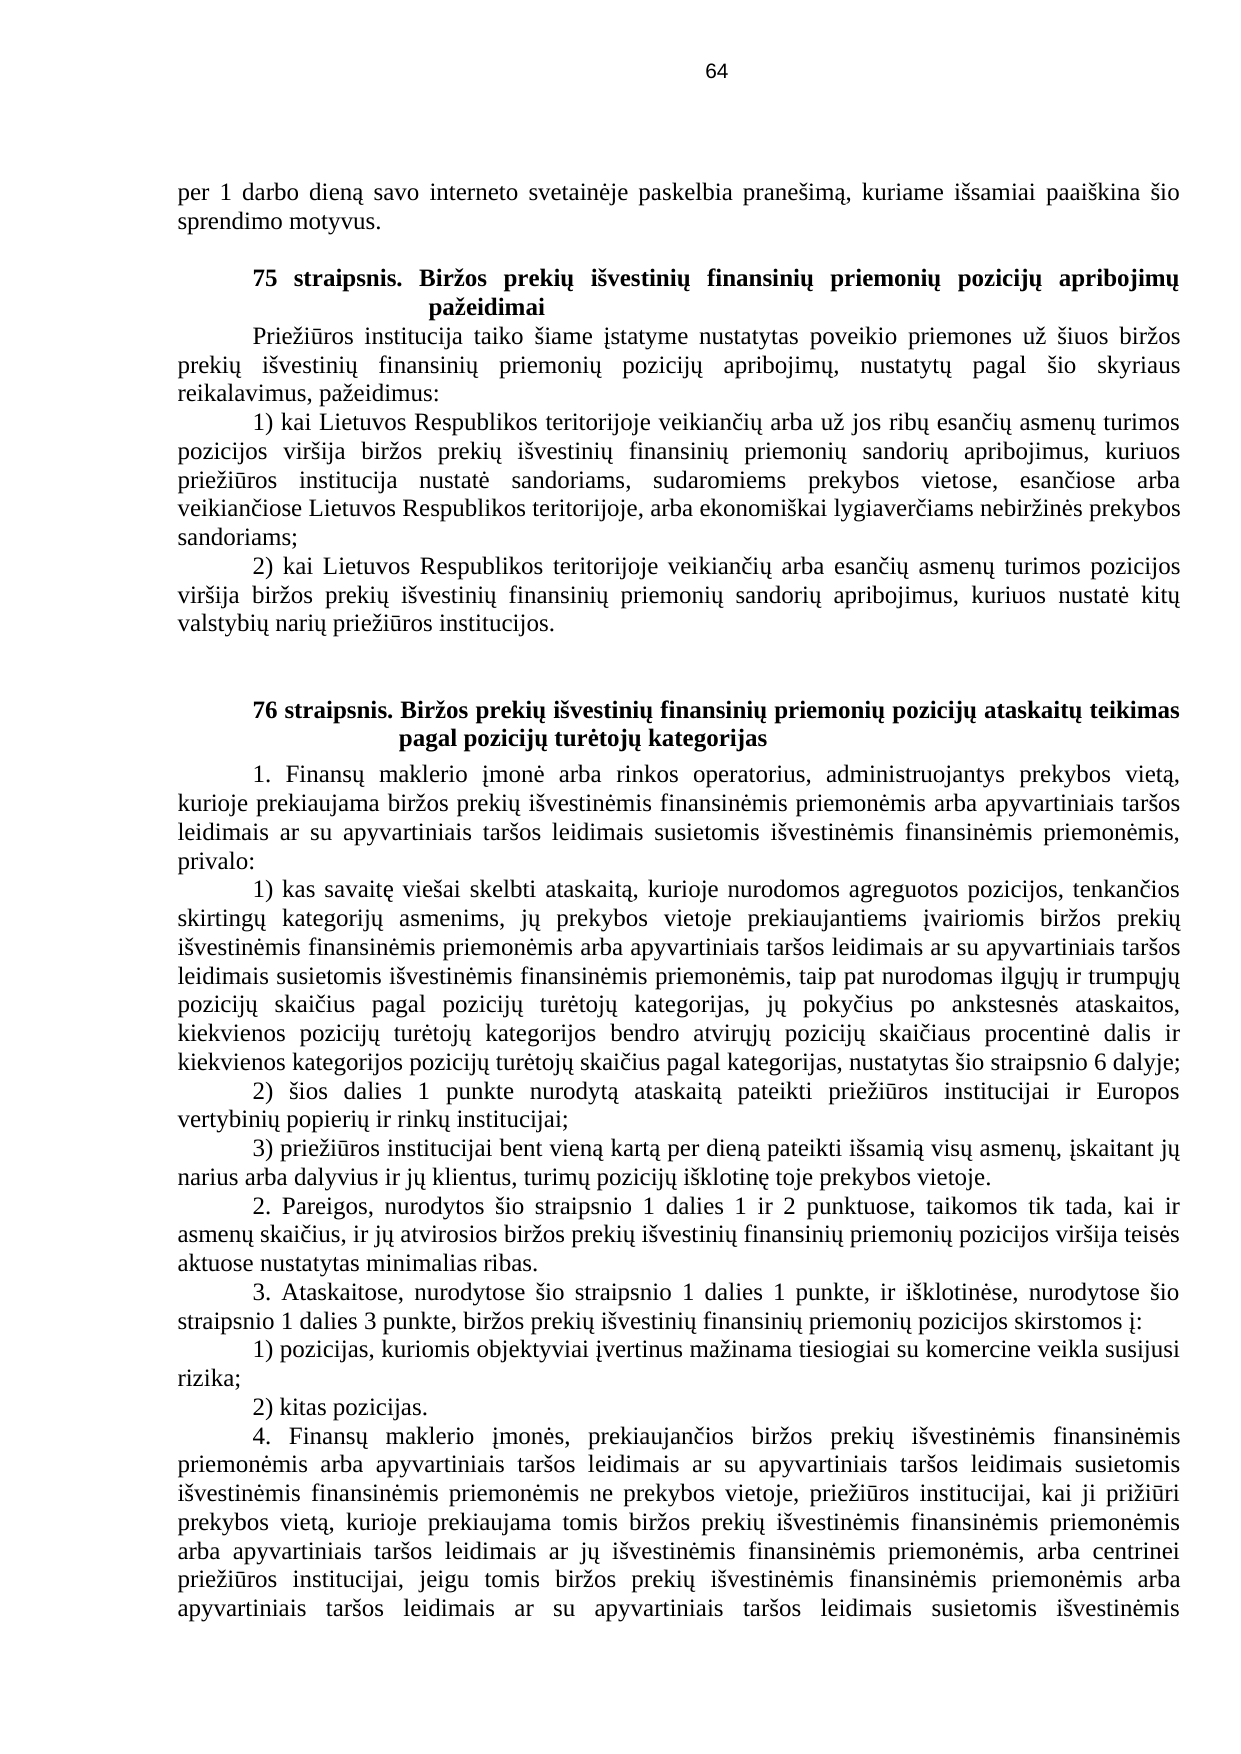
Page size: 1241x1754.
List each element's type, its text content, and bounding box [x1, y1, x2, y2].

text 1. Finansų maklerio įmonė arba rinkos operatorius, administruojantys prekybos vietą, kurioje prekiaujama biržos prekių išvestinėmis finansinėmis priemonėmis arba apyvartiniais taršos leidimais ar su apyvartiniais taršos leidimais susietomis išvestinėmis finansinėmis priemonėmis, privalo: [177, 759, 1181, 874]
text 1) pozicijas, kuriomis objektyviai įvertinus mažinama tiesiogiai su komercine veikla susijusi rizika; [177, 1334, 1181, 1392]
text 76 straipsnis. Biržos prekių išvestinių finansinių priemonių pozicijų ataskaitų teikimas pagal pozicijų turėtojų kategorijas [252, 695, 1181, 752]
text 2. Pareigos, nurodytos šio straipsnio 1 dalies 1 ir 2 punktuose, taikomos tik tada, kai ir asmenų skaičius, ir jų atvirosios biržos prekių išvestinių finansinių priemonių pozicijos viršija teisės aktuose nustatytas minimalias ribas. [177, 1191, 1181, 1277]
text 2) šios dalies 1 punkte nurodytą ataskaitą pateikti priežiūros institucijai ir Europos vertybinių popierių ir rinkų institucijai; [177, 1076, 1181, 1133]
text per 1 darbo dieną savo interneto svetainėje paskelbia pranešimą, kuriame išsamiai paaiškina šio sprendimo motyvus. [177, 177, 1181, 235]
text 75 straipsnis. Biržos prekių išvestinių finansinių priemonių pozicijų apribojimų pažeidimai [252, 263, 1181, 321]
text 4. Finansų maklerio įmonės, prekiaujančios biržos prekių išvestinėmis finansinėmis priemonėmis arba apyvartiniais taršos leidimais ar su apyvartiniais taršos leidimais susietomis išvestinėmis finansinėmis priemonėmis ne prekybos vietoje, priežiūros institucijai, kai ji prižiūri prekybos vietą, kurioje prekiaujama tomis biržos prekių išvestinėmis finansinėmis priemonėmis arba apyvartiniais taršos leidimais ar jų išvestinėmis finansinėmis priemonėmis, arba centrinei priežiūros institucijai, jeigu tomis biržos prekių išvestinėmis finansinėmis priemonėmis arba apyvartiniais taršos leidimais ar su apyvartiniais taršos leidimais susietomis išvestinėmis [177, 1421, 1181, 1622]
text 1) kai Lietuvos Respublikos teritorijoje veikiančių arba už jos ribų esančių asmenų turimos pozicijos viršija biržos prekių išvestinių finansinių priemonių sandorių apribojimus, kuriuos priežiūros institucija nustatė sandoriams, sudaromiems prekybos vietose, esančiose arba veikiančiose Lietuvos Respublikos teritorijoje, arba ekonomiškai lygiaverčiams nebiržinės prekybos sandoriams; [177, 407, 1181, 551]
text Priežiūros institucija taiko šiame įstatyme nustatytas poveikio priemones už šiuos biržos prekių išvestinių finansinių priemonių pozicijų apribojimų, nustatytų pagal šio skyriaus reikalavimus, pažeidimus: [177, 321, 1181, 407]
text 2) kitas pozicijas. [177, 1392, 1181, 1421]
text 2) kai Lietuvos Respublikos teritorijoje veikiančių arba esančių asmenų turimos pozicijos viršija biržos prekių išvestinių finansinių priemonių sandorių apribojimus, kuriuos nustatė kitų valstybių narių priežiūros institucijos. [177, 551, 1181, 637]
text 3. Ataskaitose, nurodytose šio straipsnio 1 dalies 1 punkte, ir išklotinėse, nurodytose šio straipsnio 1 dalies 3 punkte, biržos prekių išvestinių finansinių priemonių pozicijos skirstomos į: [177, 1277, 1181, 1334]
text 3) priežiūros institucijai bent vieną kartą per dieną pateikti išsamią visų asmenų, įskaitant jų narius arba dalyvius ir jų klientus, turimų pozicijų išklotinę toje prekybos vietoje. [177, 1133, 1181, 1191]
text 1) kas savaitę viešai skelbti ataskaitą, kurioje nurodomos agreguotos pozicijos, tenkančios skirtingų kategorijų asmenims, jų prekybos vietoje prekiaujantiems įvairiomis biržos prekių išvestinėmis finansinėmis priemonėmis arba apyvartiniais taršos leidimais ar su apyvartiniais taršos leidimais susietomis išvestinėmis finansinėmis priemonėmis, taip pat nurodomas ilgųjų ir trumpųjų pozicijų skaičius pagal pozicijų turėtojų kategorijas, jų pokyčius po ankstesnės ataskaitos, kiekvienos pozicijų turėtojų kategorijos bendro atvirųjų pozicijų skaičiaus procentinė dalis ir kiekvienos kategorijos pozicijų turėtojų skaičius pagal kategorijas, nustatytas šio straipsnio 6 dalyje; [177, 874, 1181, 1076]
